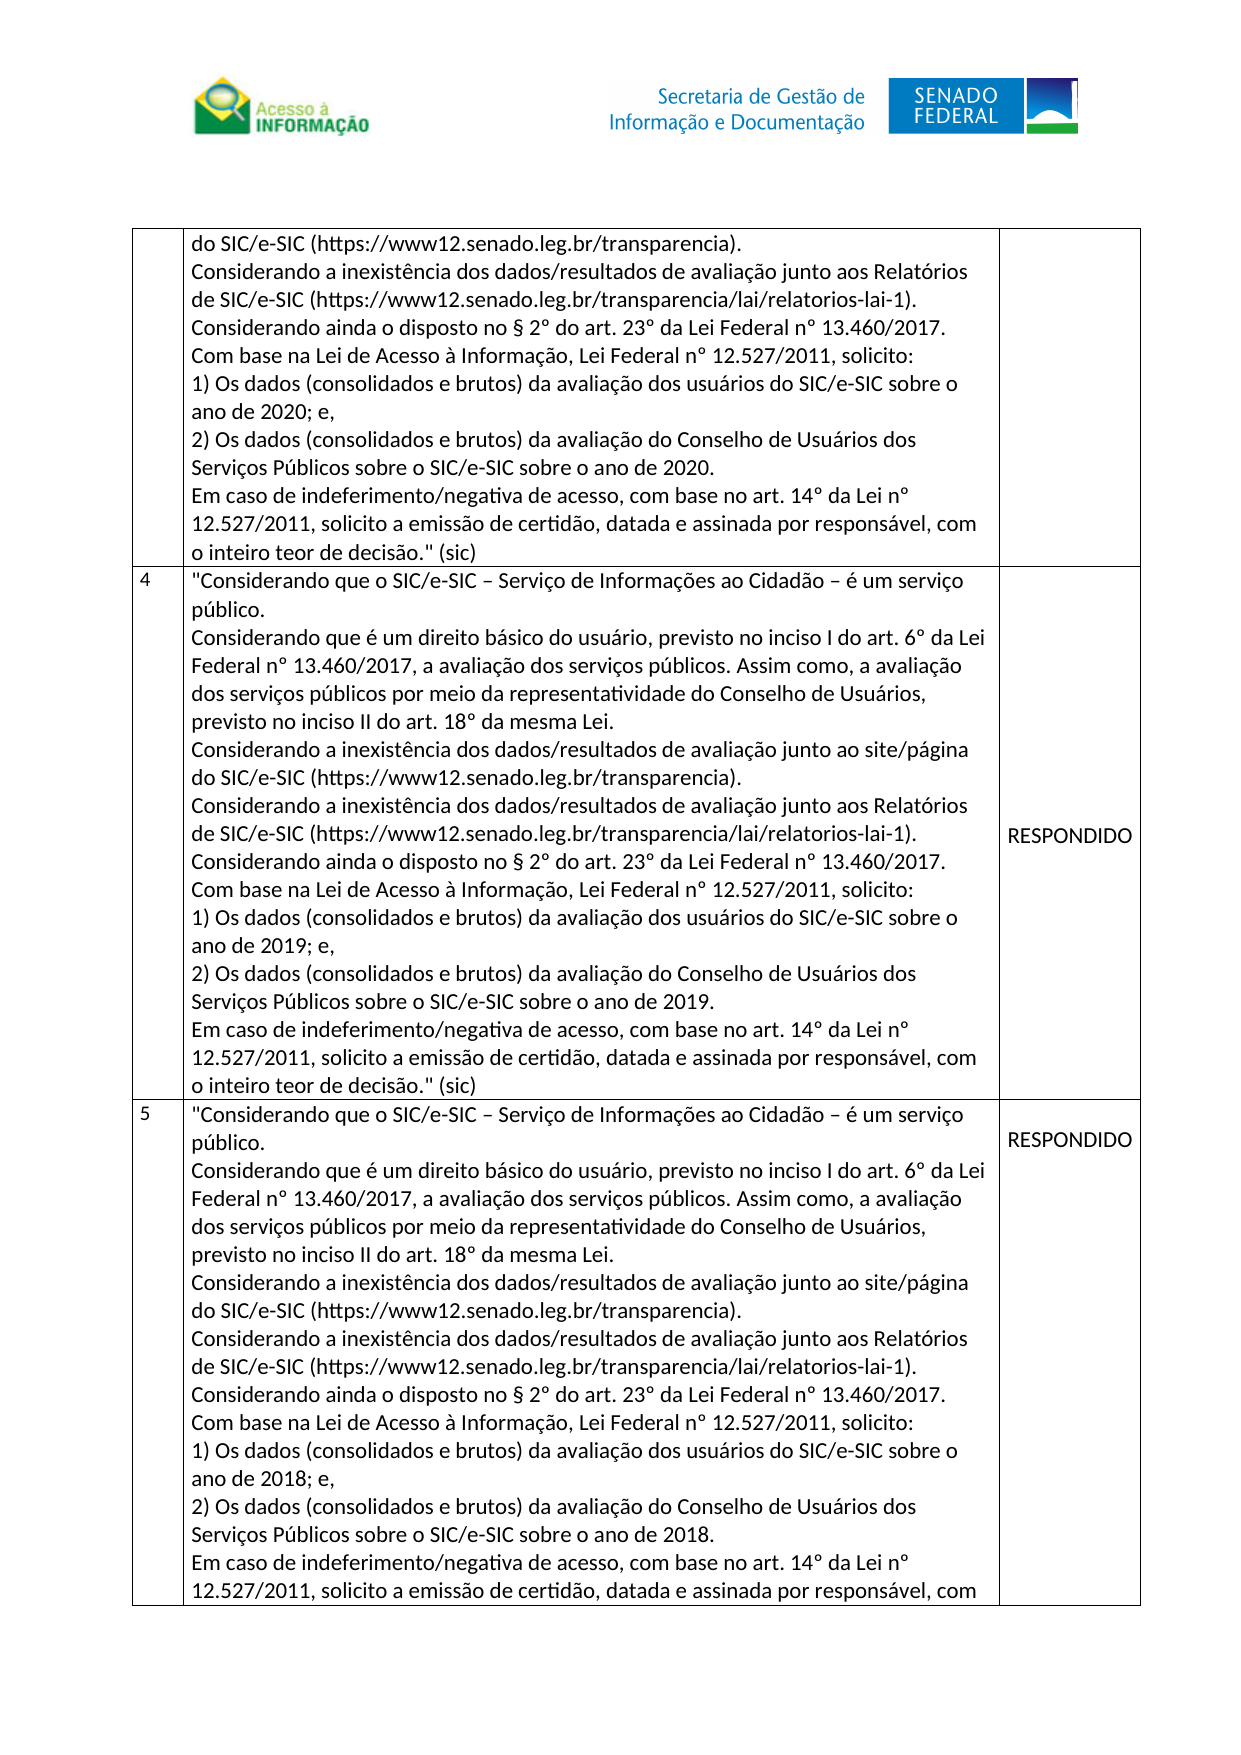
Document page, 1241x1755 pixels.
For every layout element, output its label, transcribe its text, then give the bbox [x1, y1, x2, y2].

table_cell 5 [133, 1100, 183, 1604]
table_cell RESPONDIDO [1000, 567, 1140, 1099]
table_cell RESPONDIDO [1000, 1100, 1140, 1604]
table_cell do SIC/e-SIC (https://www12.senado.leg.br/transparencia). Considerando a inexistência dos dados/resultados de avaliação junto aos Relatórios de SIC/e-SIC (https://www12.senado.leg.br/transparencia/lai/relatorios-lai-1). Considerando ainda o disposto no § 2º do art. 23º da Lei Federal nº 13.460/2017. Com base na Lei de Acesso à Informação, Lei Federal nº 12.527/2011, solicito: 1) Os dados (consolidados e brutos) da avaliação dos usuários do SIC/e-SIC sobre o ano de 2020; e, 2) Os dados (consolidados e brutos) da avaliação do Conselho de Usuários dos Serviços Públicos sobre o SIC/e-SIC sobre o ano de 2020. Em caso de indeferimento/negativa de acesso, com base no art. 14º da Lei nº 12.527/2011, solicito a emissão de certidão, datada e assinada por responsável, com o inteiro teor de decisão." (sic) [184, 229, 999, 566]
table_cell [1000, 229, 1140, 566]
table_cell "Considerando que o SIC/e-SIC – Serviço de Informações ao Cidadão – é um serviço público. Considerando que é um direito básico do usuário, previsto no inciso I do art. 6º da Lei Federal nº 13.460/2017, a avaliação dos serviços públicos. Assim como, a avaliação dos serviços públicos por meio da representatividade do Conselho de Usuários, previsto no inciso II do art. 18º da mesma Lei. Considerando a inexistência dos dados/resultados de avaliação junto ao site/página do SIC/e-SIC (https://www12.senado.leg.br/transparencia). Considerando a inexistência dos dados/resultados de avaliação junto aos Relatórios de SIC/e-SIC (https://www12.senado.leg.br/transparencia/lai/relatorios-lai-1). Considerando ainda o disposto no § 2º do art. 23º da Lei Federal nº 13.460/2017. Com base na Lei de Acesso à Informação, Lei Federal nº 12.527/2011, solicito: 1) Os dados (consolidados e brutos) da avaliação dos usuários do SIC/e-SIC sobre o ano de 2018; e, 2) Os dados (consolidados e brutos) da avaliação do Conselho de Usuários dos Serviços Públicos sobre o SIC/e-SIC sobre o ano de 2018. Em caso de indeferimento/negativa de acesso, com base no art. 14º da Lei nº 12.527/2011, solicito a emissão de certidão, datada e assinada por responsável, com [184, 1100, 999, 1604]
table_cell [133, 229, 183, 566]
table_cell 4 [133, 567, 183, 1099]
table_cell "Considerando que o SIC/e-SIC – Serviço de Informações ao Cidadão – é um serviço público. Considerando que é um direito básico do usuário, previsto no inciso I do art. 6º da Lei Federal nº 13.460/2017, a avaliação dos serviços públicos. Assim como, a avaliação dos serviços públicos por meio da representatividade do Conselho de Usuários, previsto no inciso II do art. 18º da mesma Lei. Considerando a inexistência dos dados/resultados de avaliação junto ao site/página do SIC/e-SIC (https://www12.senado.leg.br/transparencia). Considerando a inexistência dos dados/resultados de avaliação junto aos Relatórios de SIC/e-SIC (https://www12.senado.leg.br/transparencia/lai/relatorios-lai-1). Considerando ainda o disposto no § 2º do art. 23º da Lei Federal nº 13.460/2017. Com base na Lei de Acesso à Informação, Lei Federal nº 12.527/2011, solicito: 1) Os dados (consolidados e brutos) da avaliação dos usuários do SIC/e-SIC sobre o ano de 2019; e, 2) Os dados (consolidados e brutos) da avaliação do Conselho de Usuários dos Serviços Públicos sobre o SIC/e-SIC sobre o ano de 2019. Em caso de indeferimento/negativa de acesso, com base no art. 14º da Lei nº 12.527/2011, solicito a emissão de certidão, datada e assinada por responsável, com o inteiro teor de decisão." (sic) [184, 567, 999, 1099]
